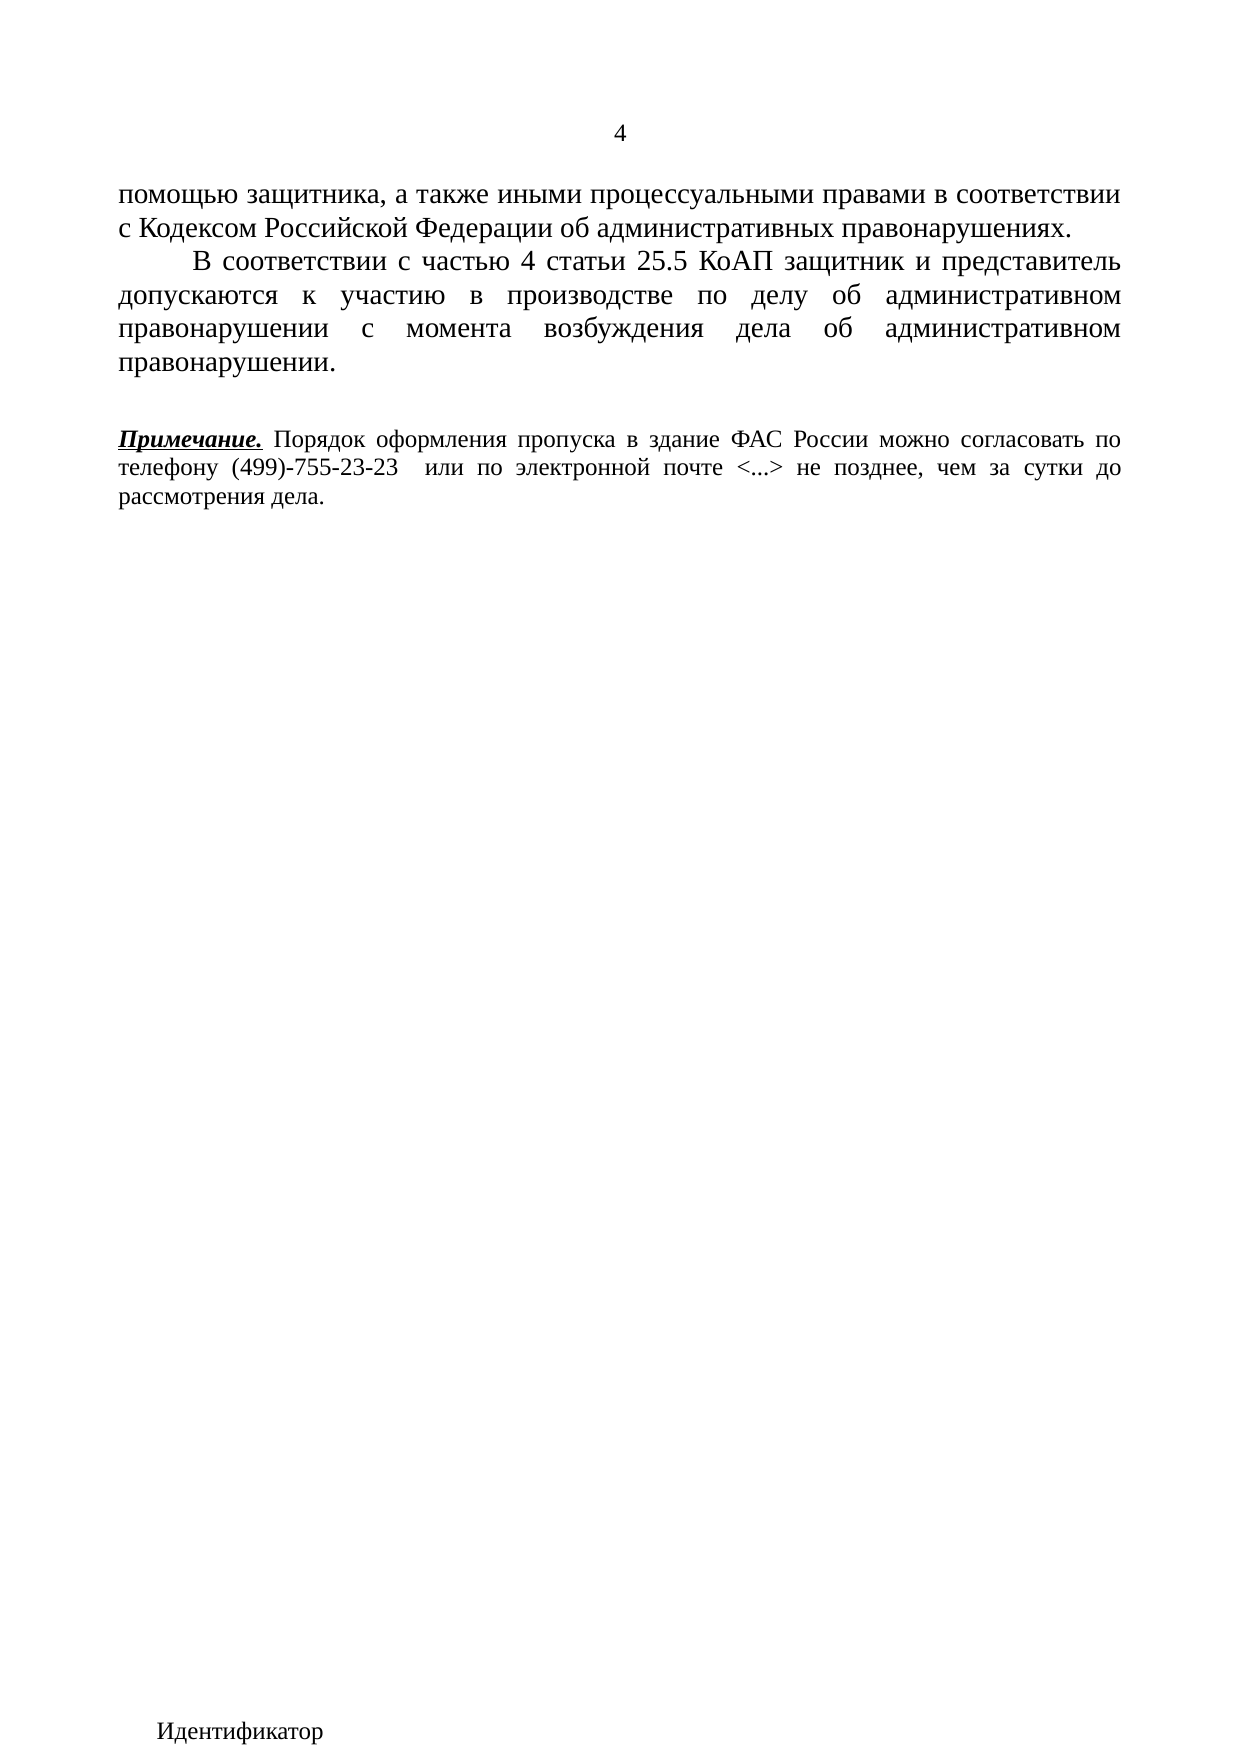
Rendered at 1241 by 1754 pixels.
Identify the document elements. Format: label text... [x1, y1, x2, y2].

list Примечание. Порядок оформления пропуска в здание ФАС России можно согласовать по телефону (499)-755-23-23 или по электронной почте <...> не позднее, чем за сутки до рассмотрения дела. [118, 424, 1122, 510]
list В соответствии с частью 4 статьи 25.5 КоАП защитник и представитель допускаются к участию в производстве по делу об административном правонарушении с момента возбуждения дела об административном правонарушении. [118, 243, 1122, 378]
list помощью защитника, а также иными процессуальными правами в соответствии с Кодексом Российской Федерации об административных правонарушениях. [118, 176, 1122, 243]
